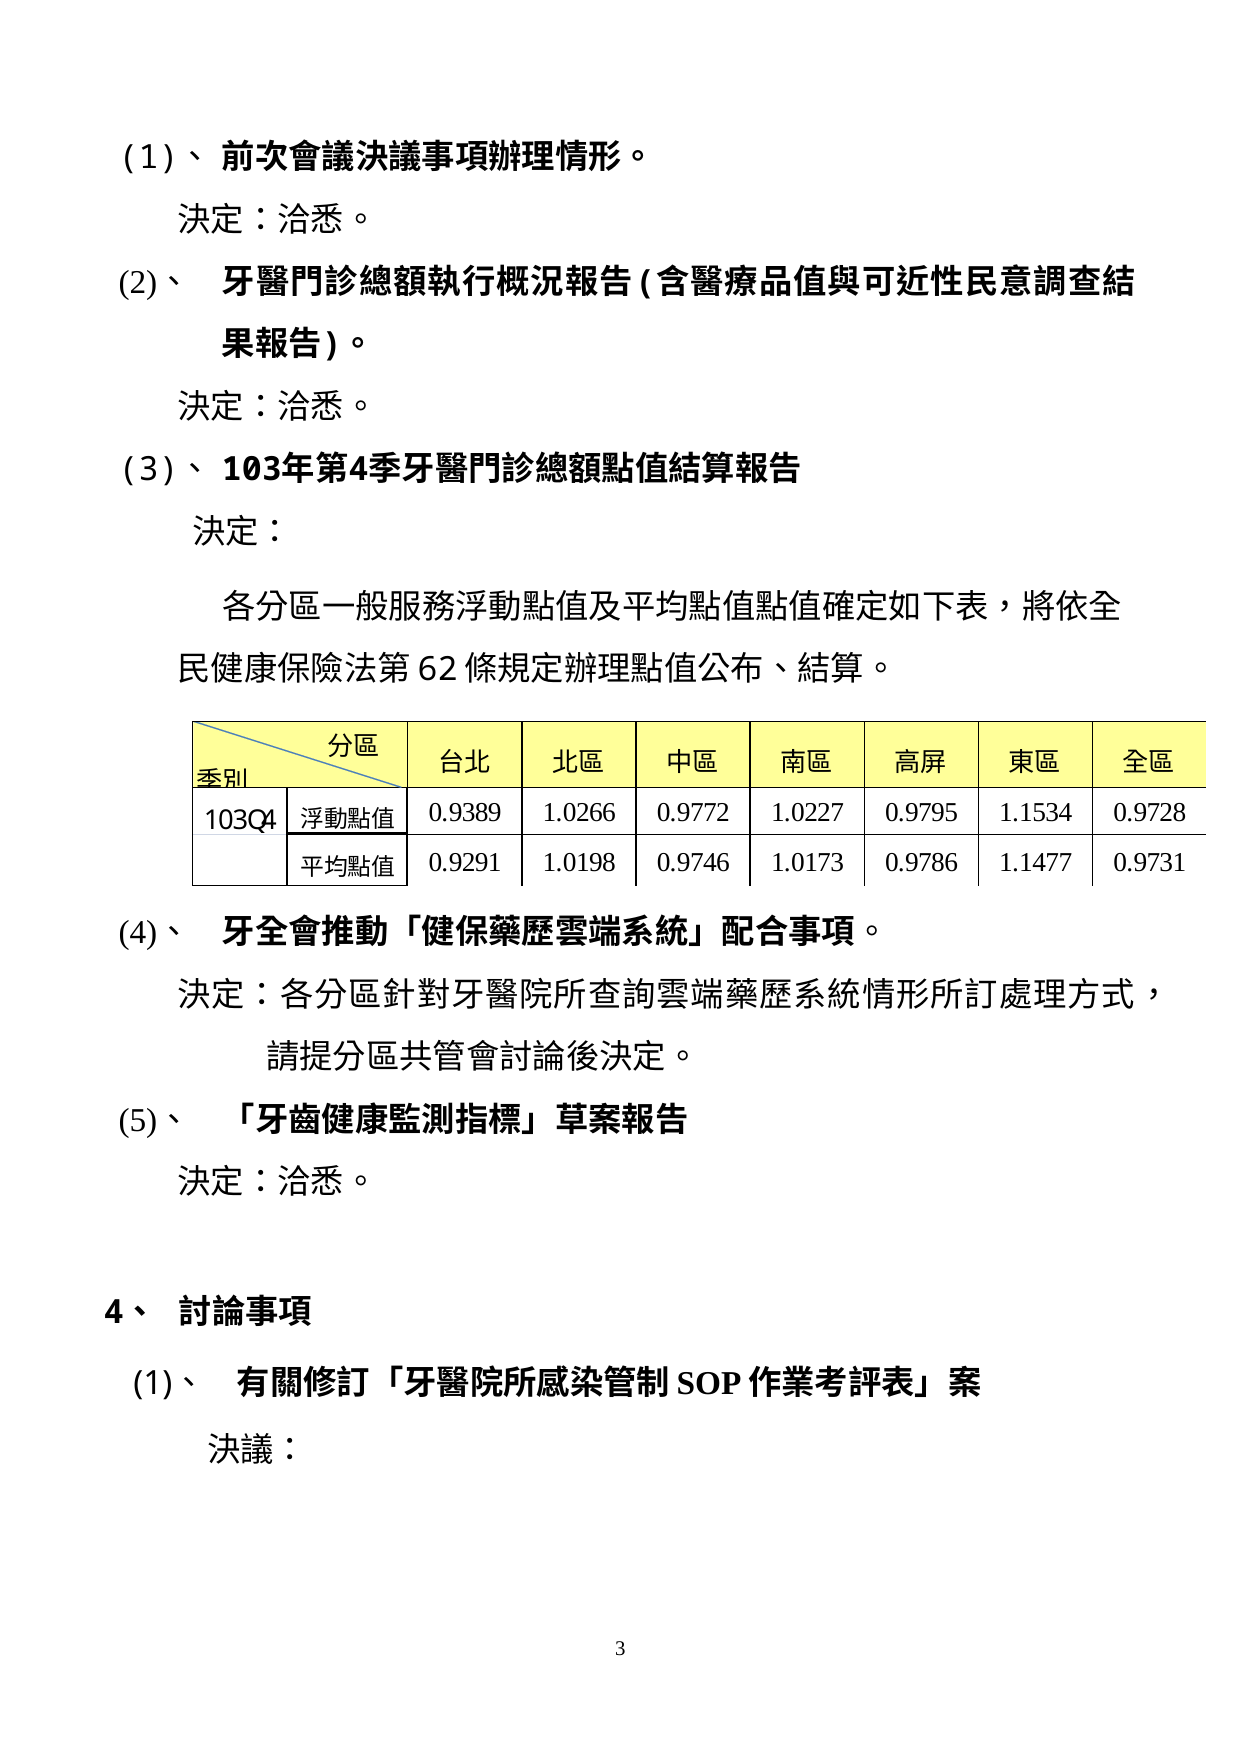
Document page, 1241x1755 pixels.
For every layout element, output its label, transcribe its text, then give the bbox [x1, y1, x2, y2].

list 103年第4季牙醫門診總額點值結算報告 [118, 425, 1137, 487]
text 決定：洽悉。 [177, 1137, 1137, 1200]
list 有關修訂「牙醫院所感染管制SOP作業考評表」案 [133, 1353, 1137, 1405]
list 牙全會推動「健保藥歷雲端系統」配合事項。 [118, 887, 1137, 950]
list 前次會議決議事項辦理情形。 [118, 112, 1137, 175]
list 牙醫門診總額執行概況報告(含醫療品值與可近性民意調查結果報告)。 [118, 237, 1137, 362]
list 「牙齒健康監測指標」草案報告 [118, 1075, 1137, 1137]
text 決定：洽悉。 [177, 362, 1137, 425]
text 決定：各分區針對牙醫院所查詢雲端藥歷系統情形所訂處理方式，請提分區共管會討論後決定。 [177, 950, 1137, 1075]
list 討論事項 [103, 1267, 1137, 1330]
text 決定： [192, 487, 1137, 550]
text 決定：洽悉。 [177, 175, 1137, 237]
text 決議： [207, 1405, 1137, 1467]
text 各分區一般服務浮動點值及平均點值點值確定如下表，將依全民健康保險法第62條規定辦理點值公布、結算。 [177, 562, 1137, 687]
